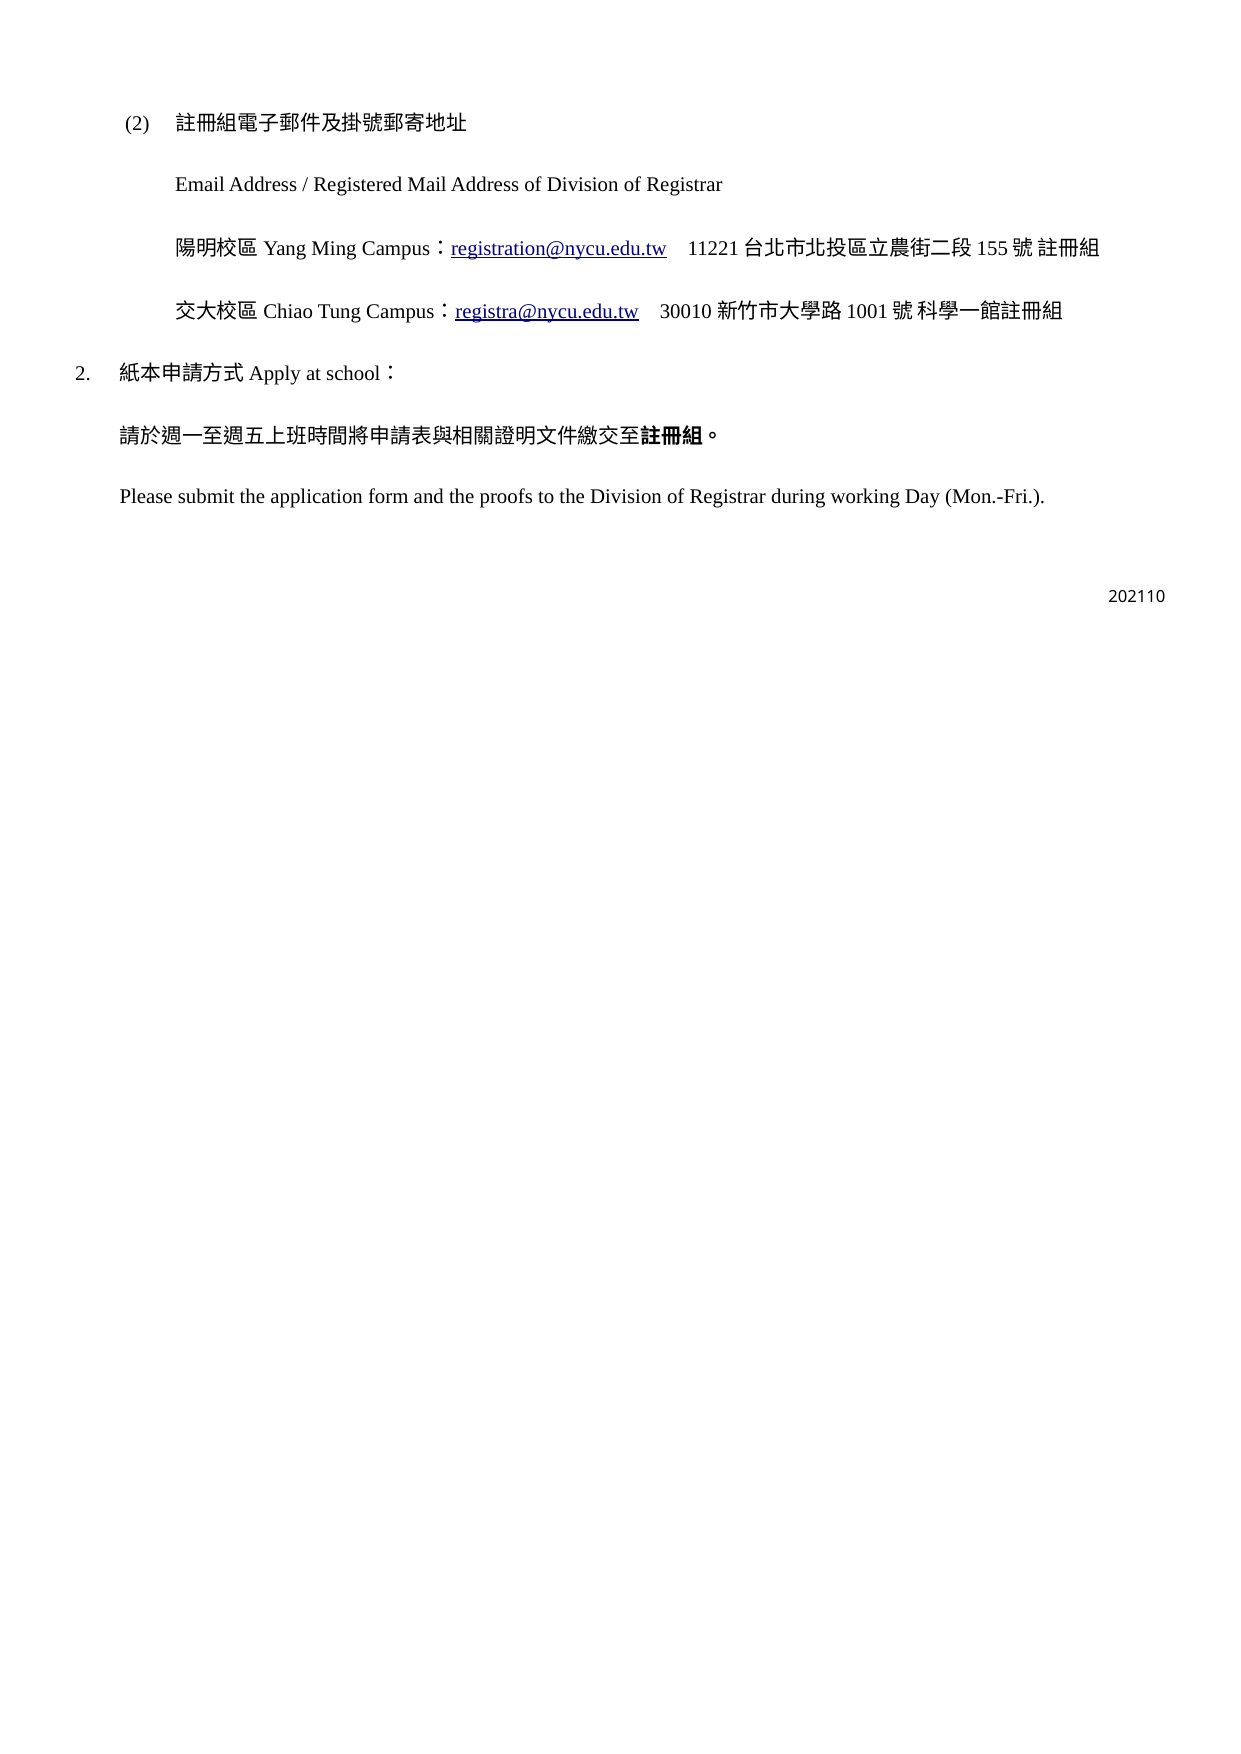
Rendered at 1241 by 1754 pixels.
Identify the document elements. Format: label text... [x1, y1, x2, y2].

text 請於週一至週五上班時間將申請表與相關證明文件繳交至註冊組。 [119, 392, 1165, 455]
list 註冊組電子郵件及掛號郵寄地址 [125, 80, 1165, 142]
text 陽明校區 Yang Ming Campus：registration@nycu.edu.tw 11221台北市北投區立農街二段155號 註冊組 [175, 205, 1165, 267]
text Email Address / Registered Mail Address of Division of Registrar [175, 142, 1165, 205]
list 紙本申請方式Apply at school： [75, 330, 1165, 392]
text Please submit the application form and the proofs to the Division of Registrar during working Day (Mon.-Fri.). [119, 455, 1165, 517]
text 202110 [75, 555, 1165, 617]
text 交大校區 Chiao Tung Campus：registra@nycu.edu.tw 30010 新竹市大學路1001號 科學一館註冊組 [175, 267, 1165, 330]
